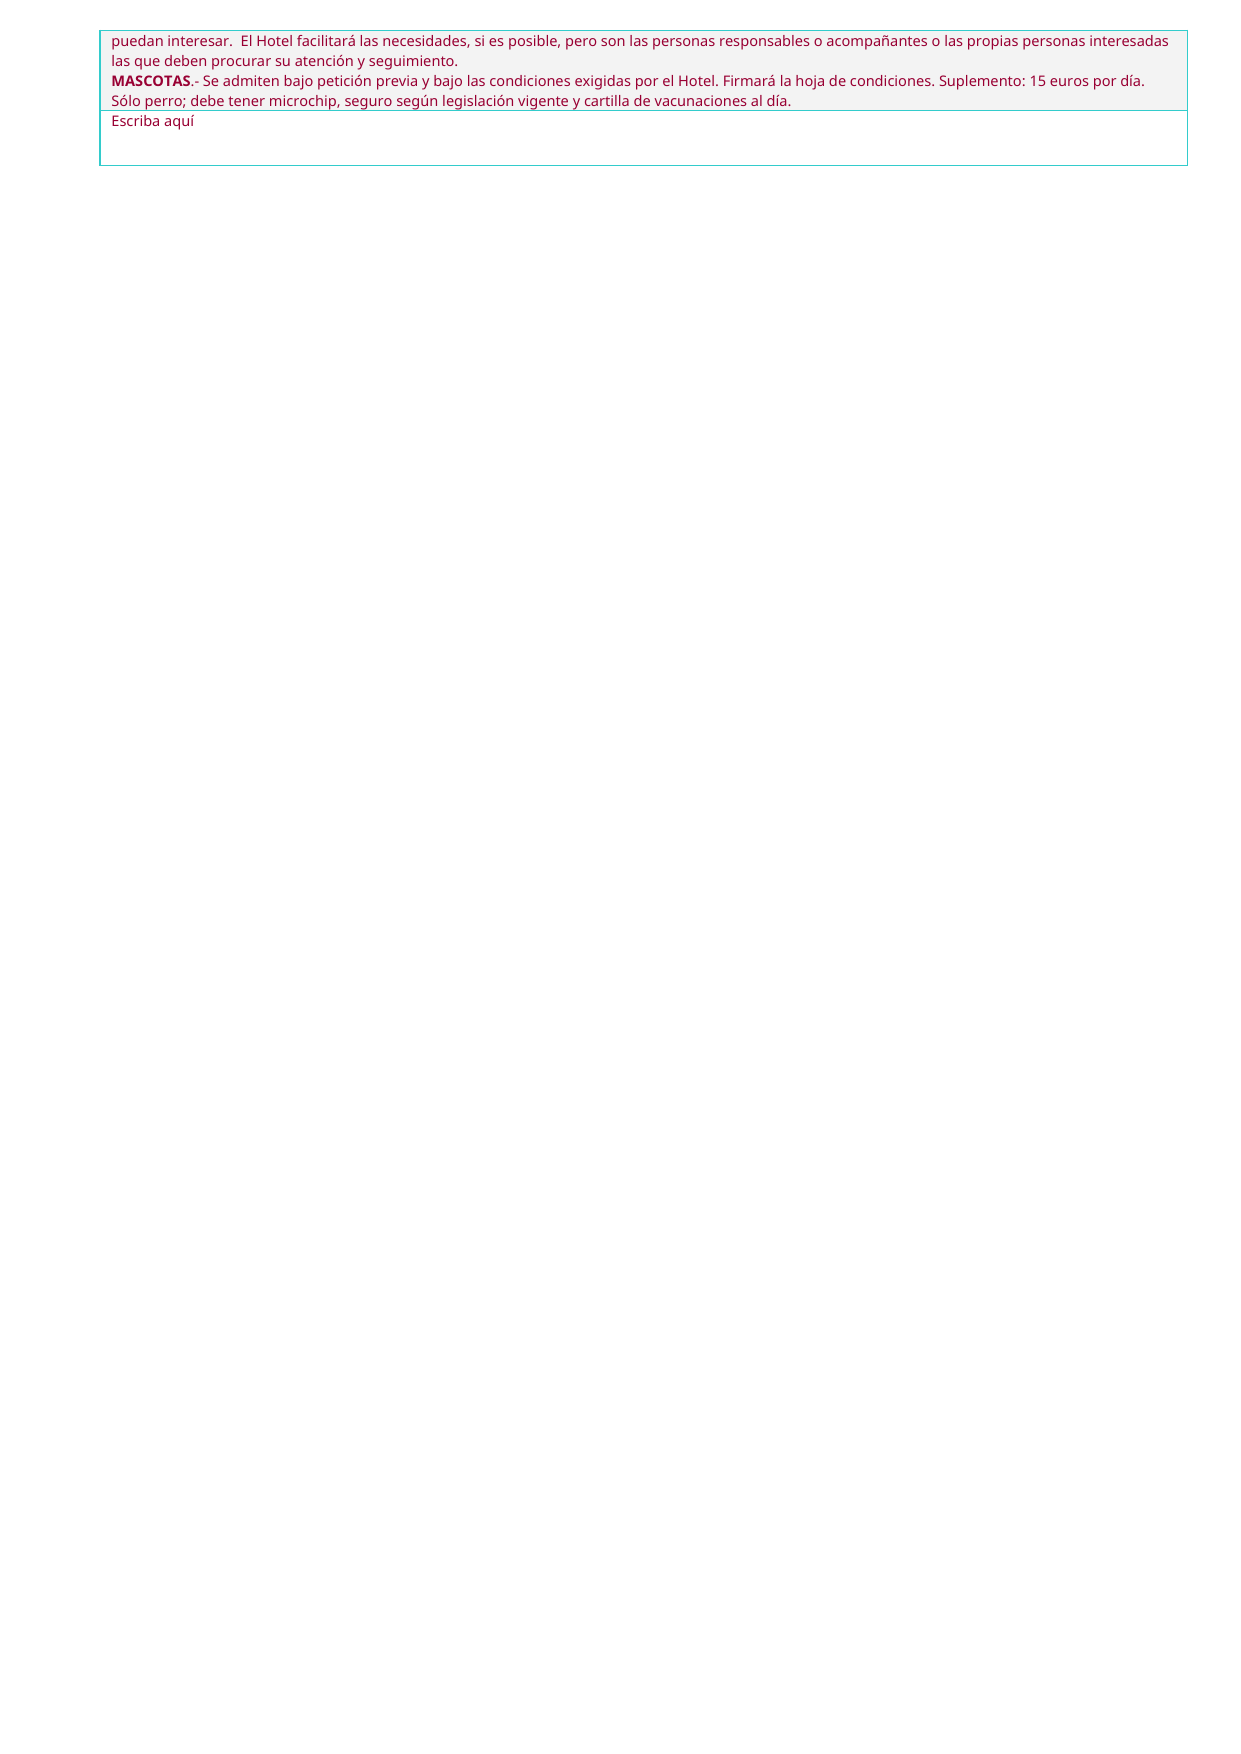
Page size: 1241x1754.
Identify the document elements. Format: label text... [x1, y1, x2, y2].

table_cell puedan interesar. El Hotel facilitará las necesidades, si es posible, pero son las personas responsables o acompañantes o las propias personas interesadas las que deben procurar su atención y seguimiento. MASCOTAS.- Se admiten bajo petición previa y bajo las condiciones exigidas por el Hotel. Firmará la hoja de condiciones. Suplemento: 15 euros por día. Sólo perro; debe tener microchip, seguro según legislación vigente y cartilla de vacunaciones al día. [101, 31, 1187, 110]
table_cell Escriba aquí [101, 111, 1187, 165]
